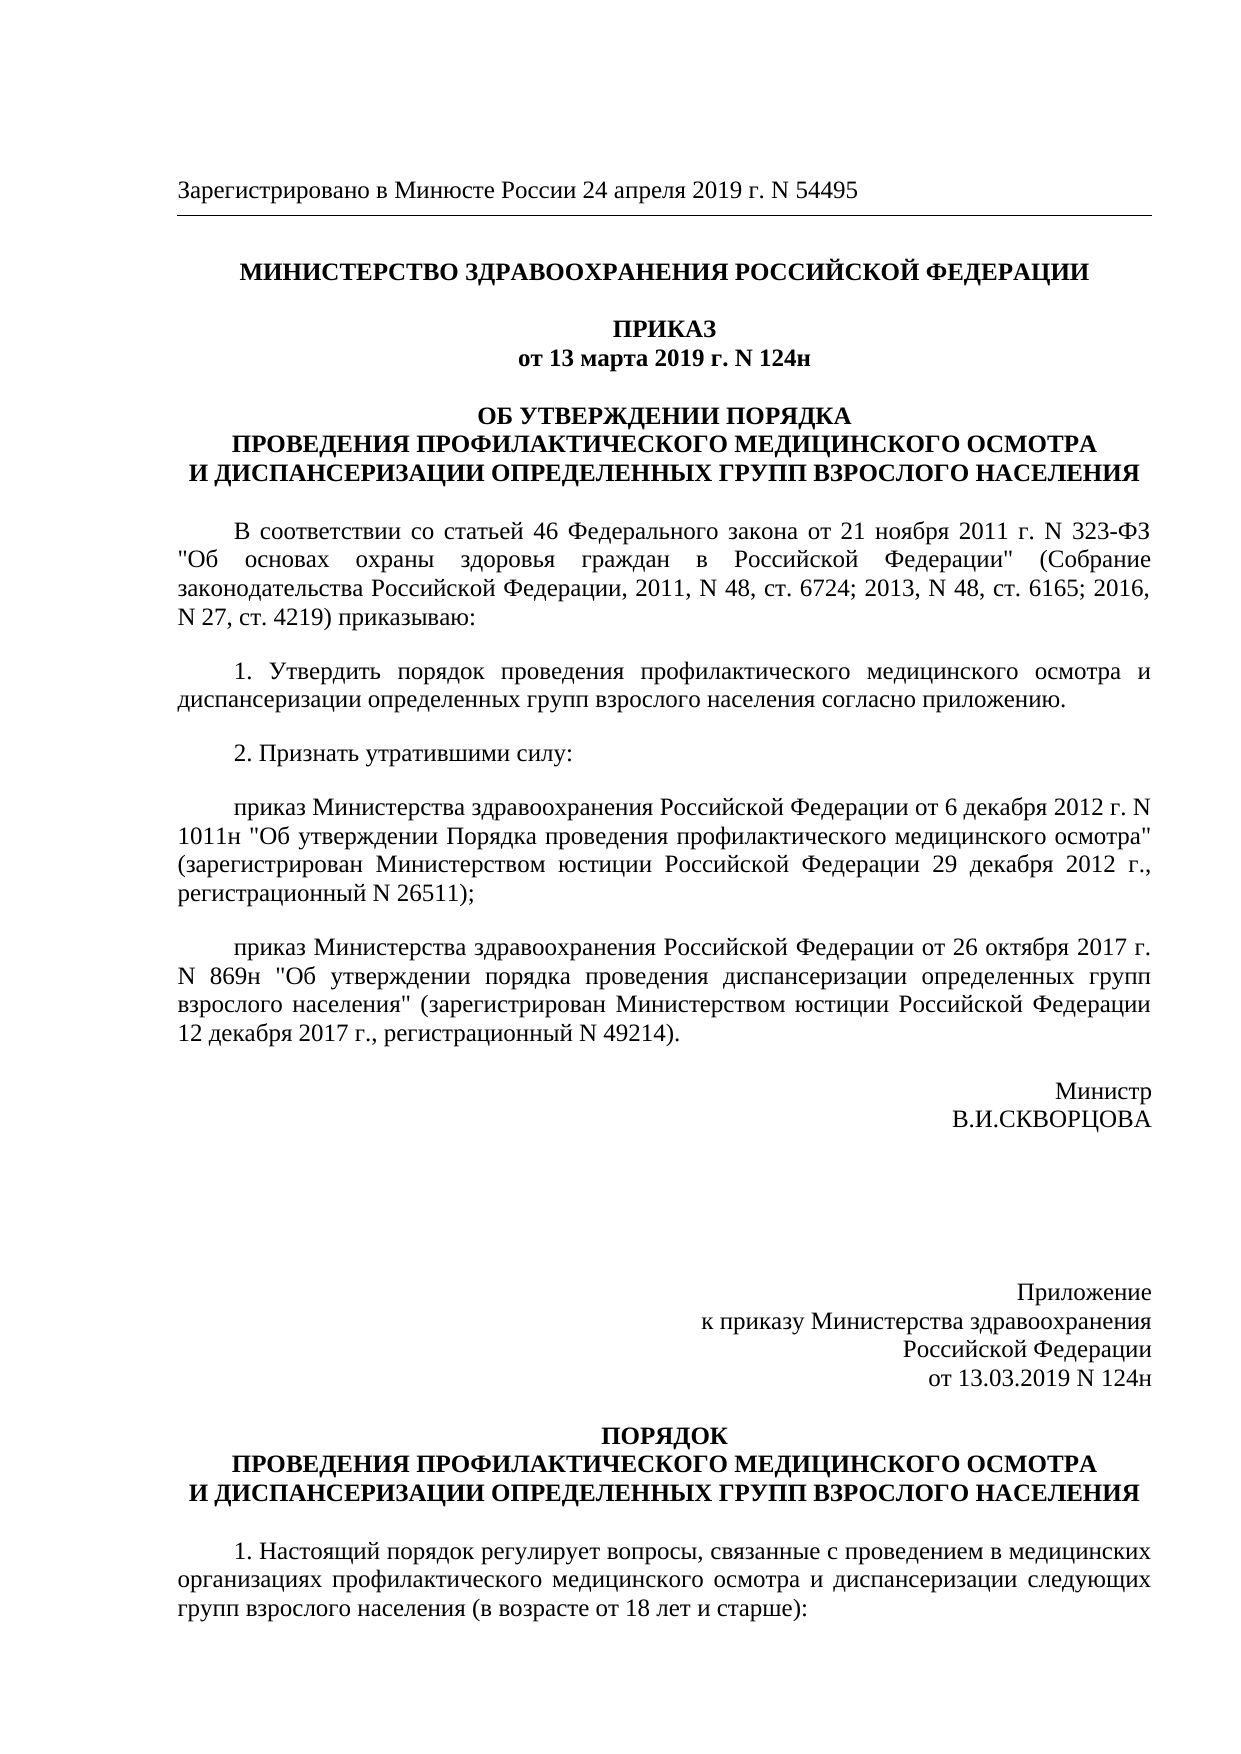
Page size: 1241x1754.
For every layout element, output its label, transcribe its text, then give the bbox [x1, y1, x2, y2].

title от 13 марта 2019 г. N 124н [177, 343, 1152, 372]
title ОБ УТВЕРЖДЕНИИ ПОРЯДКА [177, 401, 1152, 429]
text от 13.03.2019 N 124н [177, 1363, 1152, 1392]
text Приложение [177, 1277, 1152, 1306]
title ПОРЯДОК [177, 1421, 1152, 1449]
text 1. Утвердить порядок проведения профилактического медицинского осмотра и диспансеризации определенных групп взрослого населения согласно приложению. [177, 656, 1152, 713]
title И ДИСПАНСЕРИЗАЦИИ ОПРЕДЕЛЕННЫХ ГРУПП ВЗРОСЛОГО НАСЕЛЕНИЯ [177, 458, 1152, 487]
text Министр [177, 1076, 1152, 1104]
title ПРИКАЗ [177, 314, 1152, 343]
text приказ Министерства здравоохранения Российской Федерации от 6 декабря 2012 г. N 1011н "Об утверждении Порядка проведения профилактического медицинского осмотра" (зарегистрирован Министерством юстиции Российской Федерации 29 декабря 2012 г., регистрационный N 26511); [177, 792, 1152, 907]
title ПРОВЕДЕНИЯ ПРОФИЛАКТИЧЕСКОГО МЕДИЦИНСКОГО ОСМОТРА [177, 429, 1152, 458]
text Российской Федерации [177, 1334, 1152, 1363]
title МИНИСТЕРСТВО ЗДРАВООХРАНЕНИЯ РОССИЙСКОЙ ФЕДЕРАЦИИ [177, 257, 1152, 286]
title И ДИСПАНСЕРИЗАЦИИ ОПРЕДЕЛЕННЫХ ГРУПП ВЗРОСЛОГО НАСЕЛЕНИЯ [177, 1478, 1152, 1507]
text В.И.СКВОРЦОВА [177, 1104, 1152, 1133]
text Зарегистрировано в Минюсте России 24 апреля 2019 г. N 54495 [177, 175, 1152, 204]
text В соответствии со статьей 46 Федерального закона от 21 ноября 2011 г. N 323-ФЗ "Об основах охраны здоровья граждан в Российской Федерации" (Собрание законодательства Российской Федерации, 2011, N 48, ст. 6724; 2013, N 48, ст. 6165; 2016, N 27, ст. 4219) приказываю: [177, 516, 1152, 631]
title ПРОВЕДЕНИЯ ПРОФИЛАКТИЧЕСКОГО МЕДИЦИНСКОГО ОСМОТРА [177, 1449, 1152, 1478]
text к приказу Министерства здравоохранения [177, 1306, 1152, 1334]
text 2. Признать утратившими силу: [177, 738, 1152, 767]
text приказ Министерства здравоохранения Российской Федерации от 26 октября 2017 г. N 869н "Об утверждении порядка проведения диспансеризации определенных групп взрослого населения" (зарегистрирован Министерством юстиции Российской Федерации 12 декабря 2017 г., регистрационный N 49214). [177, 932, 1152, 1047]
text 1. Настоящий порядок регулирует вопросы, связанные с проведением в медицинских организациях профилактического медицинского осмотра и диспансеризации следующих групп взрослого населения (в возрасте от 18 лет и старше): [177, 1536, 1152, 1622]
